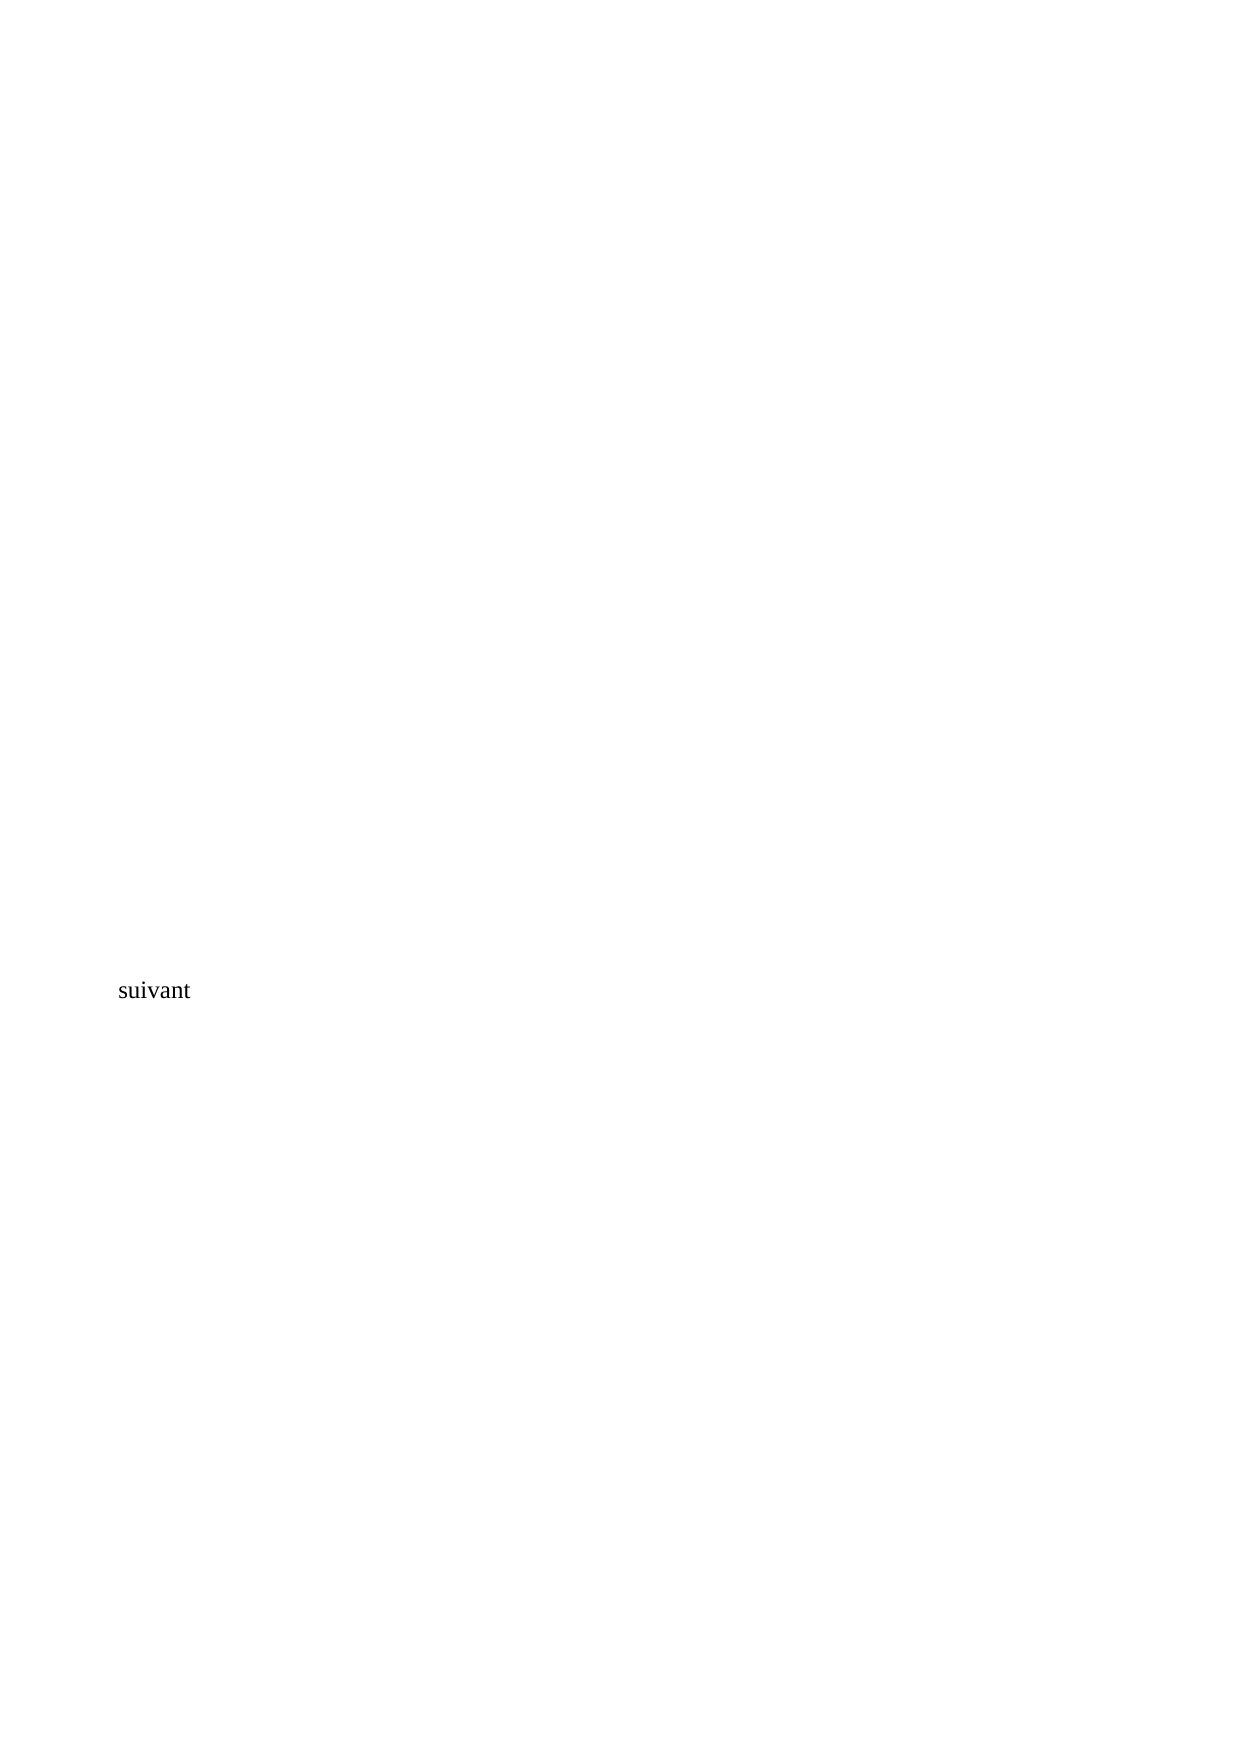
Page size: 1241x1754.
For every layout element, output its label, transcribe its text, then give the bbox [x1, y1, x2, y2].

text suivant [118, 118, 1122, 1004]
